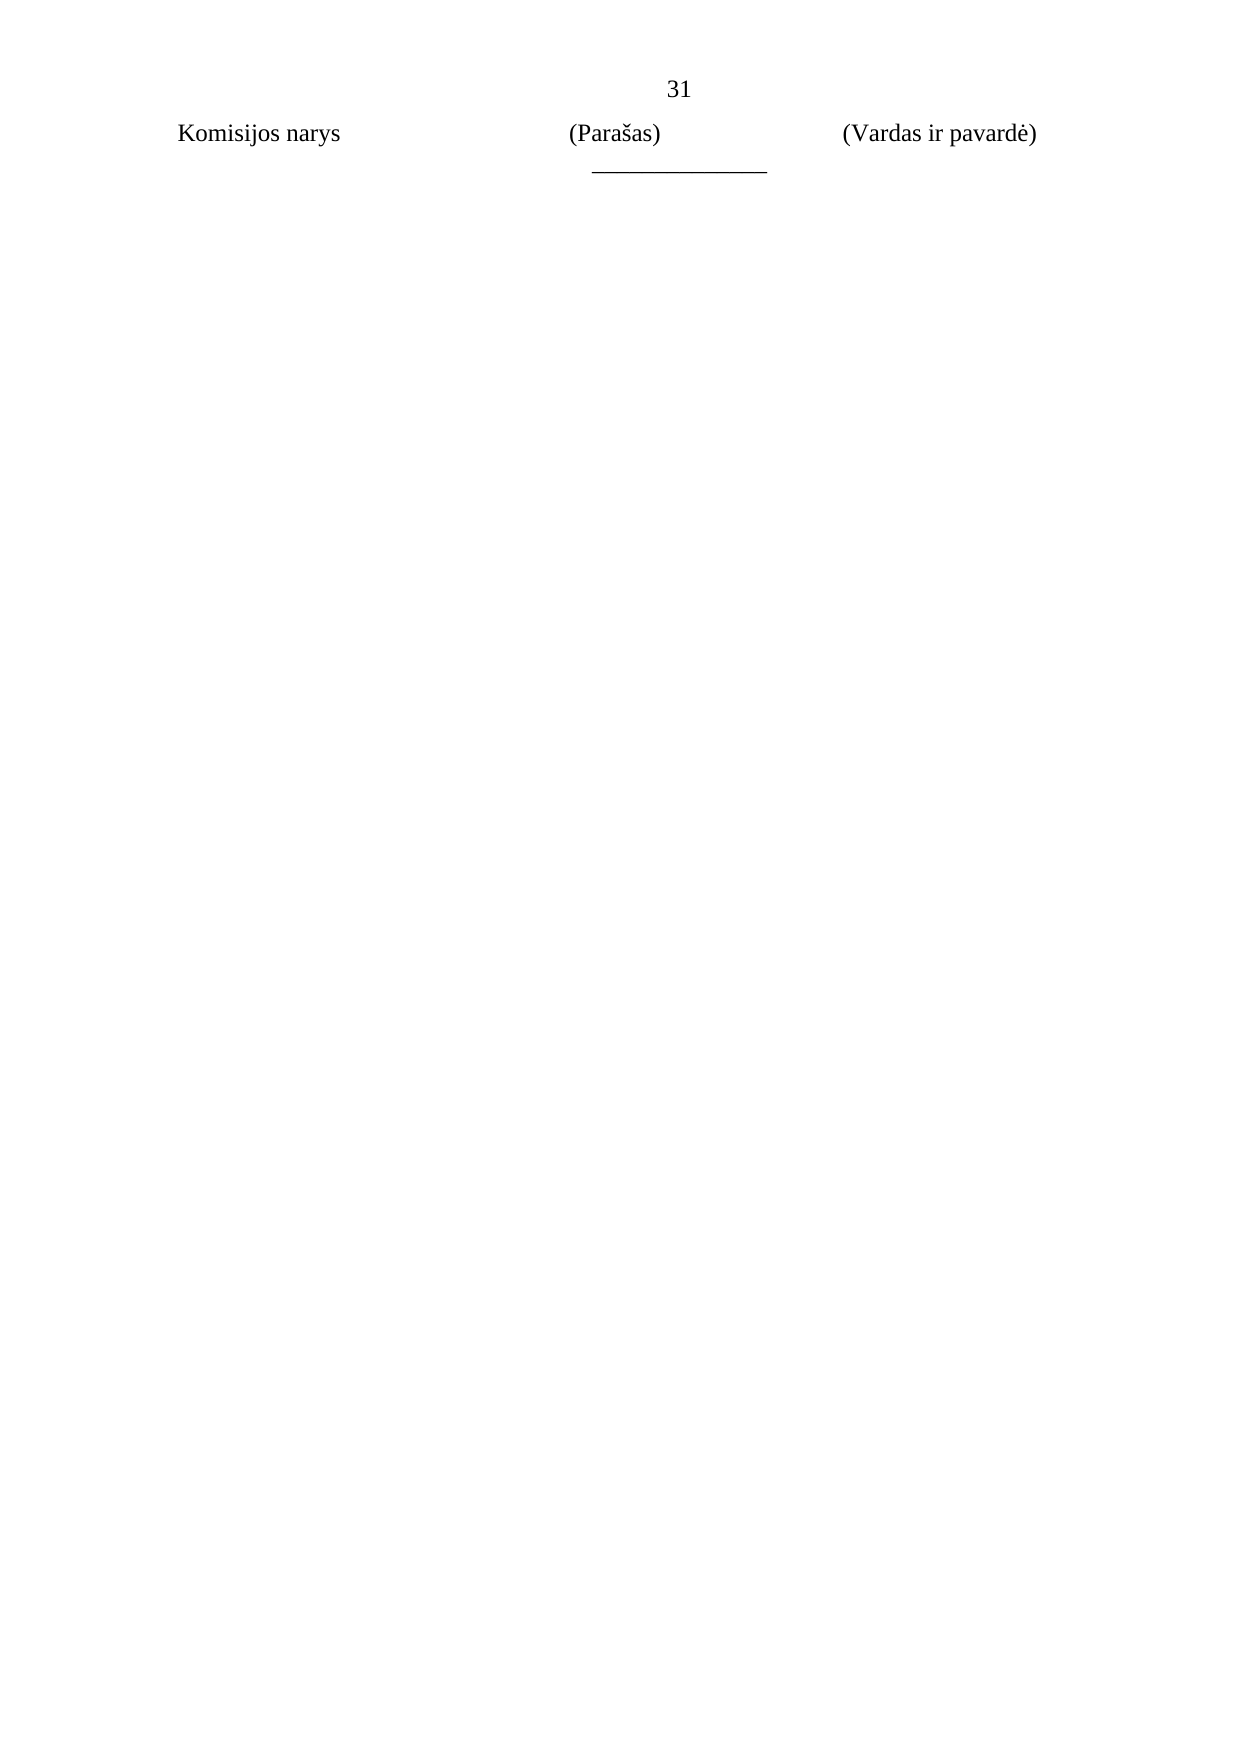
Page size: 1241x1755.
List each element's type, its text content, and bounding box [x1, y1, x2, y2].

text ______________ [177, 147, 1181, 176]
text Komisijos narys (Parašas) (Vardas ir pavardė) [177, 118, 1181, 147]
